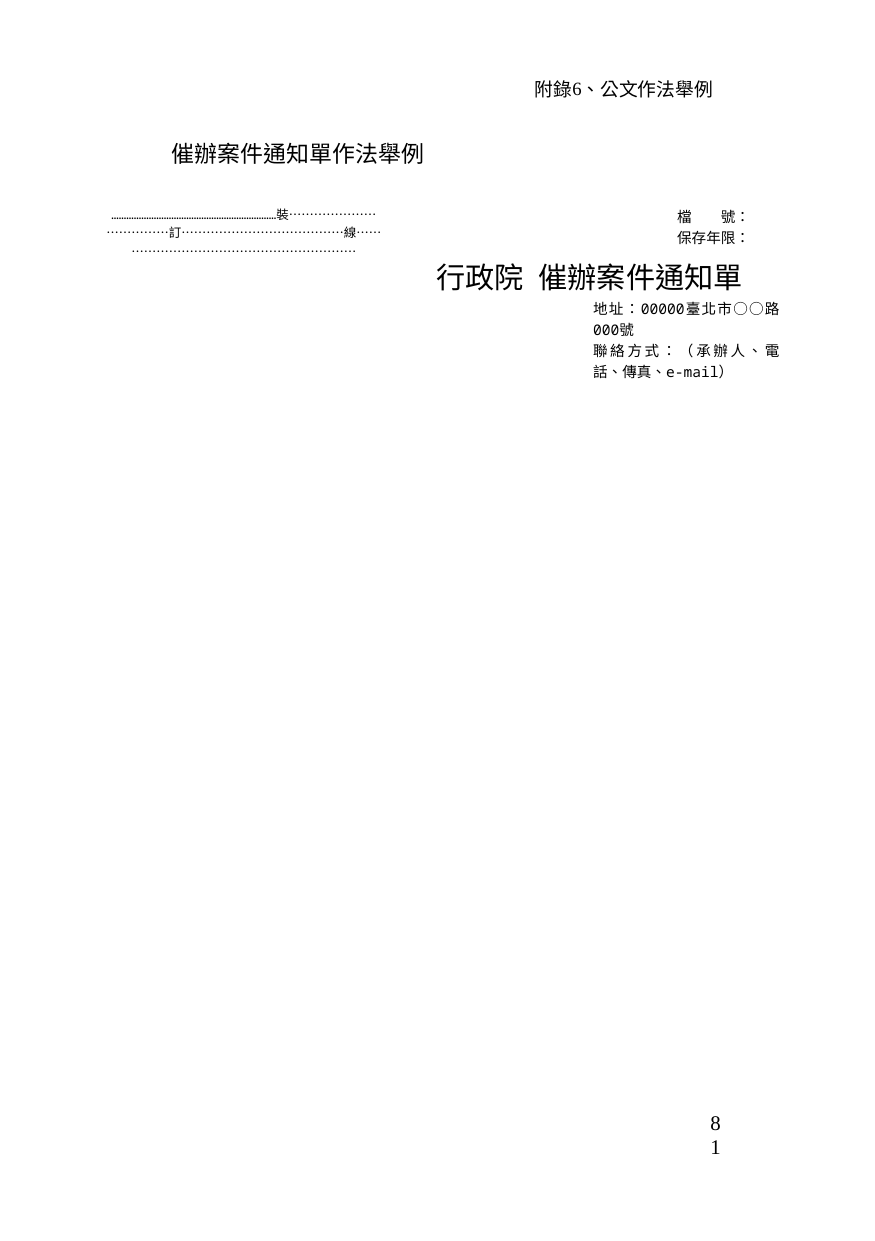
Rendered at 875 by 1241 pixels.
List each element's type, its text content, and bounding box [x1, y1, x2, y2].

text 催辦案件通知單作法舉例 [172, 143, 712, 168]
table_header [396, 205, 674, 255]
table_cell 行政院 催辦案件通知單 [396, 255, 783, 297]
table_header 檔 號： 保存年限： [674, 205, 783, 255]
table_header …………………………………………………………裝………………………………訂…………………………………線…………………………………………………… [92, 205, 396, 382]
table_cell 地址：00000臺北市○○路000號 聯絡方式：（承辦人、電話、傳真、e-mail） [590, 298, 783, 382]
table_cell [396, 298, 590, 382]
